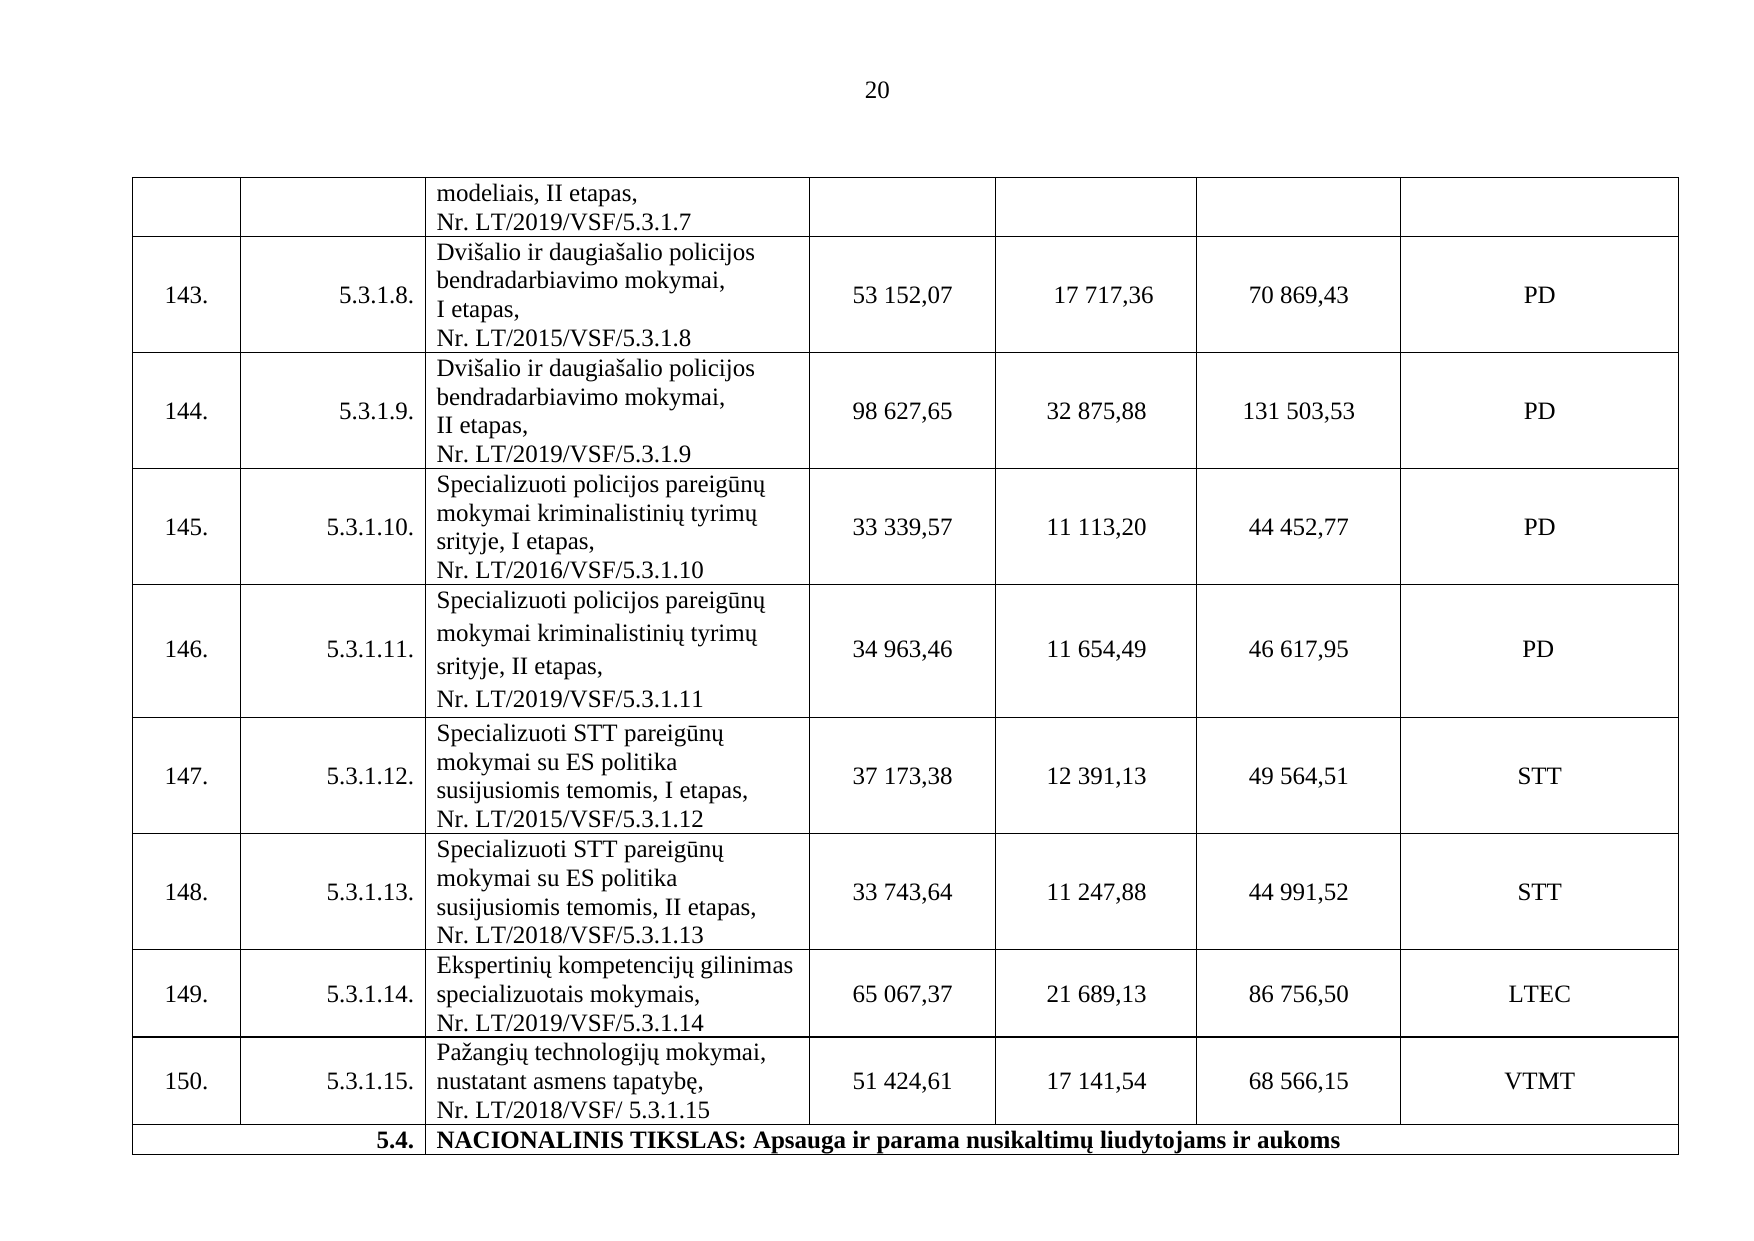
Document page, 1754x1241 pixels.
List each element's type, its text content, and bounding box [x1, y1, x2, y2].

table_cell [1679, 949, 1684, 1036]
table_cell 145. [133, 469, 240, 584]
table_cell NACIONALINIS TIKSLAS: Apsauga ir parama nusikaltimų liudytojams ir aukoms [426, 1125, 1678, 1153]
table_cell [1197, 178, 1400, 236]
table_cell Specializuoti STT pareigūnų mokymai su ES politika susijusiomis temomis, I etapas, Nr. LT/2015/VSF/5.3.1.12 [426, 718, 809, 833]
table_cell 98 627,65 [810, 353, 995, 468]
table_cell LTEC [1401, 950, 1678, 1036]
table_cell 5.3.1.11. [241, 585, 425, 717]
table_cell Specializuoti policijos pareigūnų mokymai kriminalistinių tyrimų srityje, I etapas, Nr. LT/2016/VSF/5.3.1.10 [426, 469, 809, 584]
table_cell Specializuoti STT pareigūnų mokymai su ES politika susijusiomis temomis, II etapas, Nr. LT/2018/VSF/5.3.1.13 [426, 834, 809, 949]
table_cell PD [1401, 469, 1678, 584]
table_cell 46 617,95 [1197, 585, 1400, 717]
table_cell 86 756,50 [1197, 950, 1400, 1036]
table_cell 147. [133, 718, 240, 833]
table_cell [133, 178, 240, 236]
table_cell STT [1401, 718, 1678, 833]
table_cell [1679, 177, 1684, 236]
table_cell [241, 178, 425, 236]
table_cell 33 743,64 [810, 834, 995, 949]
table_cell 34 963,46 [810, 585, 995, 717]
table_cell 12 391,13 [996, 718, 1196, 833]
table_cell 37 173,38 [810, 718, 995, 833]
table_cell 149. [133, 950, 240, 1036]
table_cell 11 654,49 [996, 585, 1196, 717]
table_cell 68 566,15 [1197, 1038, 1400, 1124]
table_cell PD [1401, 585, 1678, 717]
table_cell Ekspertinių kompetencijų gilinimas specializuotais mokymais, Nr. LT/2019/VSF/5.3.1.14 [426, 950, 809, 1036]
table_cell Dvišalio ir daugiašalio policijos bendradarbiavimo mokymai, II etapas, Nr. LT/2019/VSF/5.3.1.9 [426, 353, 809, 468]
table_cell 5.3.1.13. [241, 834, 425, 949]
table_cell [996, 178, 1196, 236]
table_cell [1401, 178, 1678, 236]
table_cell [1679, 1124, 1684, 1153]
table_cell 144. [133, 353, 240, 468]
table_cell VTMT [1401, 1038, 1678, 1124]
table_cell PD [1401, 353, 1678, 468]
table_cell [1679, 717, 1684, 833]
table_cell 11 113,20 [996, 469, 1196, 584]
table_cell 17 141,54 [996, 1038, 1196, 1124]
table_cell 5.3.1.14. [241, 950, 425, 1036]
table_cell 5.3.1.10. [241, 469, 425, 584]
table_cell 33 339,57 [810, 469, 995, 584]
table_cell [1679, 468, 1684, 584]
table_cell PD [1401, 237, 1678, 352]
table_cell 49 564,51 [1197, 718, 1400, 833]
table_cell 17 717,36 [996, 237, 1196, 352]
table_cell 5.3.1.9. [241, 353, 425, 468]
table_cell 70 869,43 [1197, 237, 1400, 352]
table_cell 44 991,52 [1197, 834, 1400, 949]
table_cell 146. [133, 585, 240, 717]
table_cell STT [1401, 834, 1678, 949]
table_cell 11 247,88 [996, 834, 1196, 949]
table_cell 5.3.1.12. [241, 718, 425, 833]
table_cell Pažangių technologijų mokymai, nustatant asmens tapatybę, Nr. LT/2018/VSF/ 5.3.1.15 [426, 1038, 809, 1124]
table_cell 5.3.1.8. [241, 237, 425, 352]
table_cell [1679, 1036, 1684, 1124]
table_cell [810, 178, 995, 236]
table_cell 148. [133, 834, 240, 949]
table_cell Specializuoti policijos pareigūnų mokymai kriminalistinių tyrimų srityje, II etapas, Nr. LT/2019/VSF/5.3.1.11 [426, 585, 809, 717]
table_cell [1679, 833, 1684, 949]
table_cell 51 424,61 [810, 1038, 995, 1124]
table_cell 53 152,07 [810, 237, 995, 352]
table_cell 5.4. [133, 1125, 425, 1153]
table_cell modeliais, II etapas, Nr. LT/2019/VSF/5.3.1.7 [426, 178, 809, 236]
table_cell 65 067,37 [810, 950, 995, 1036]
table_cell 150. [133, 1038, 240, 1124]
table_cell [1679, 352, 1684, 468]
table_cell 5.3.1.15. [241, 1038, 425, 1124]
table_cell 32 875,88 [996, 353, 1196, 468]
table_cell Dvišalio ir daugiašalio policijos bendradarbiavimo mokymai, I etapas, Nr. LT/2015/VSF/5.3.1.8 [426, 237, 809, 352]
table_cell 131 503,53 [1197, 353, 1400, 468]
table_cell 21 689,13 [996, 950, 1196, 1036]
table_cell [1679, 584, 1684, 717]
table_cell 44 452,77 [1197, 469, 1400, 584]
table_cell [1679, 236, 1684, 352]
table_cell 143. [133, 237, 240, 352]
